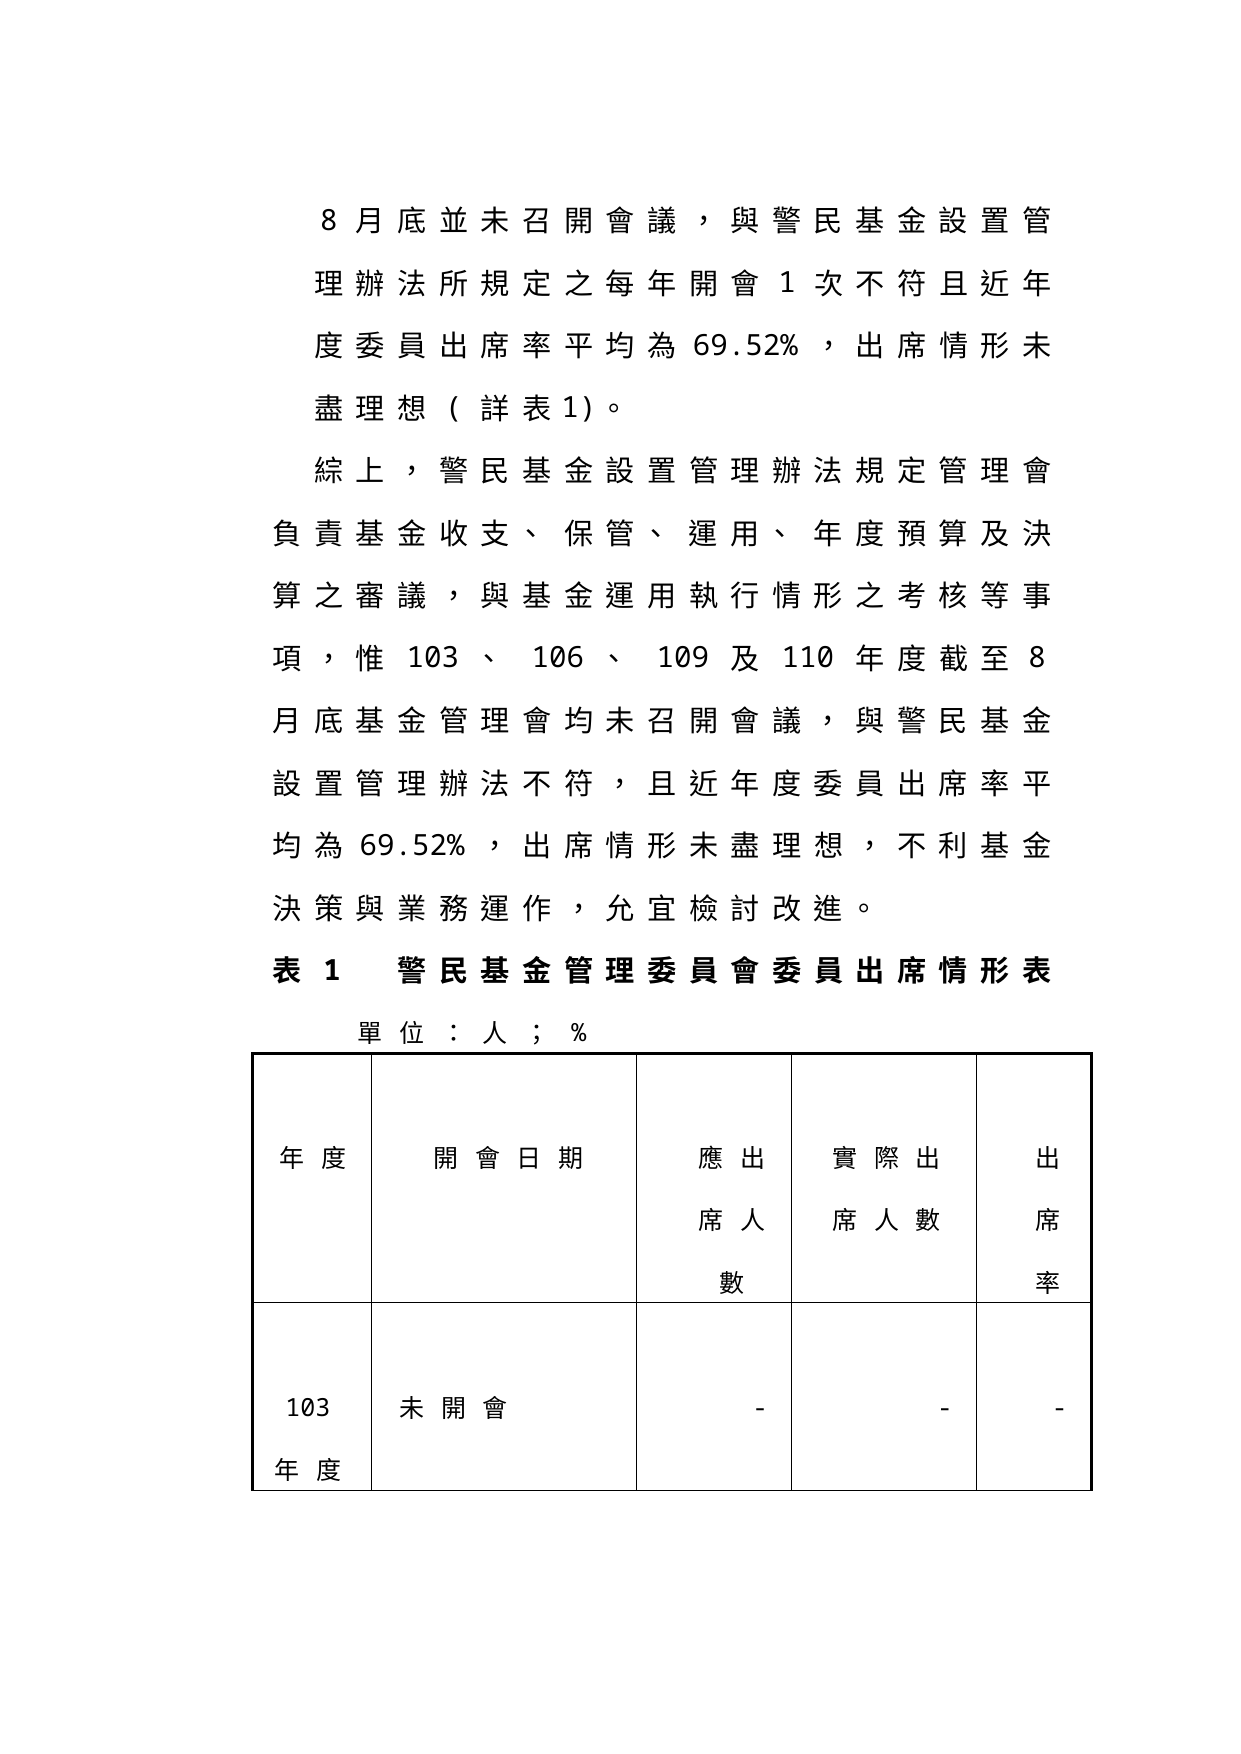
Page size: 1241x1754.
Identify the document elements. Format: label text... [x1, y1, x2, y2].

table_header 出席率 [977, 1055, 1090, 1302]
table_cell - [637, 1303, 791, 1490]
table_cell - [977, 1303, 1090, 1490]
table_header 實際出席人數 [792, 1055, 976, 1302]
text 表1 警民基金管理委員會委員出席情形表 單位：人；% [241, 927, 1071, 1052]
table_cell 未開會 [372, 1303, 636, 1490]
table_cell - [792, 1303, 976, 1490]
table_cell 103年度 [254, 1303, 371, 1490]
table_header 年度 [254, 1055, 371, 1302]
table_header 應出席人數 [637, 1055, 791, 1302]
table_header 開會日期 [372, 1055, 636, 1302]
text 該基金管理會主要係受理警察、消防、海巡、移民、空中勤務人員及協勤民力，有因公執行勤務受傷或死亡者，對其醫療、住院、復健或遺族生活提供安全金事項之審核，依警民基金設置管理辦法第9條之規定，管理會每年開會1次，惟103年度、106年度、109年度及110年度截至8月底並未召開會議，與警民基金設置管理辦法所規定之每年開會1次不符且近年度委員出席率平均為69.52%，出席情形未盡理想(詳表1)。 [271, 177, 1058, 427]
text 綜上，警民基金設置管理辦法規定管理會負責基金收支、保管、運用、年度預算及決算之審議，與基金運用執行情形之考核等事項，惟103、106、109及110年度截至8月底基金管理會均未召開會議，與警民基金設置管理辦法不符，且近年度委員出席率平均為69.52%，出席情形未盡理想，不利基金決策與業務運作，允宜檢討改進。 [242, 427, 1058, 927]
